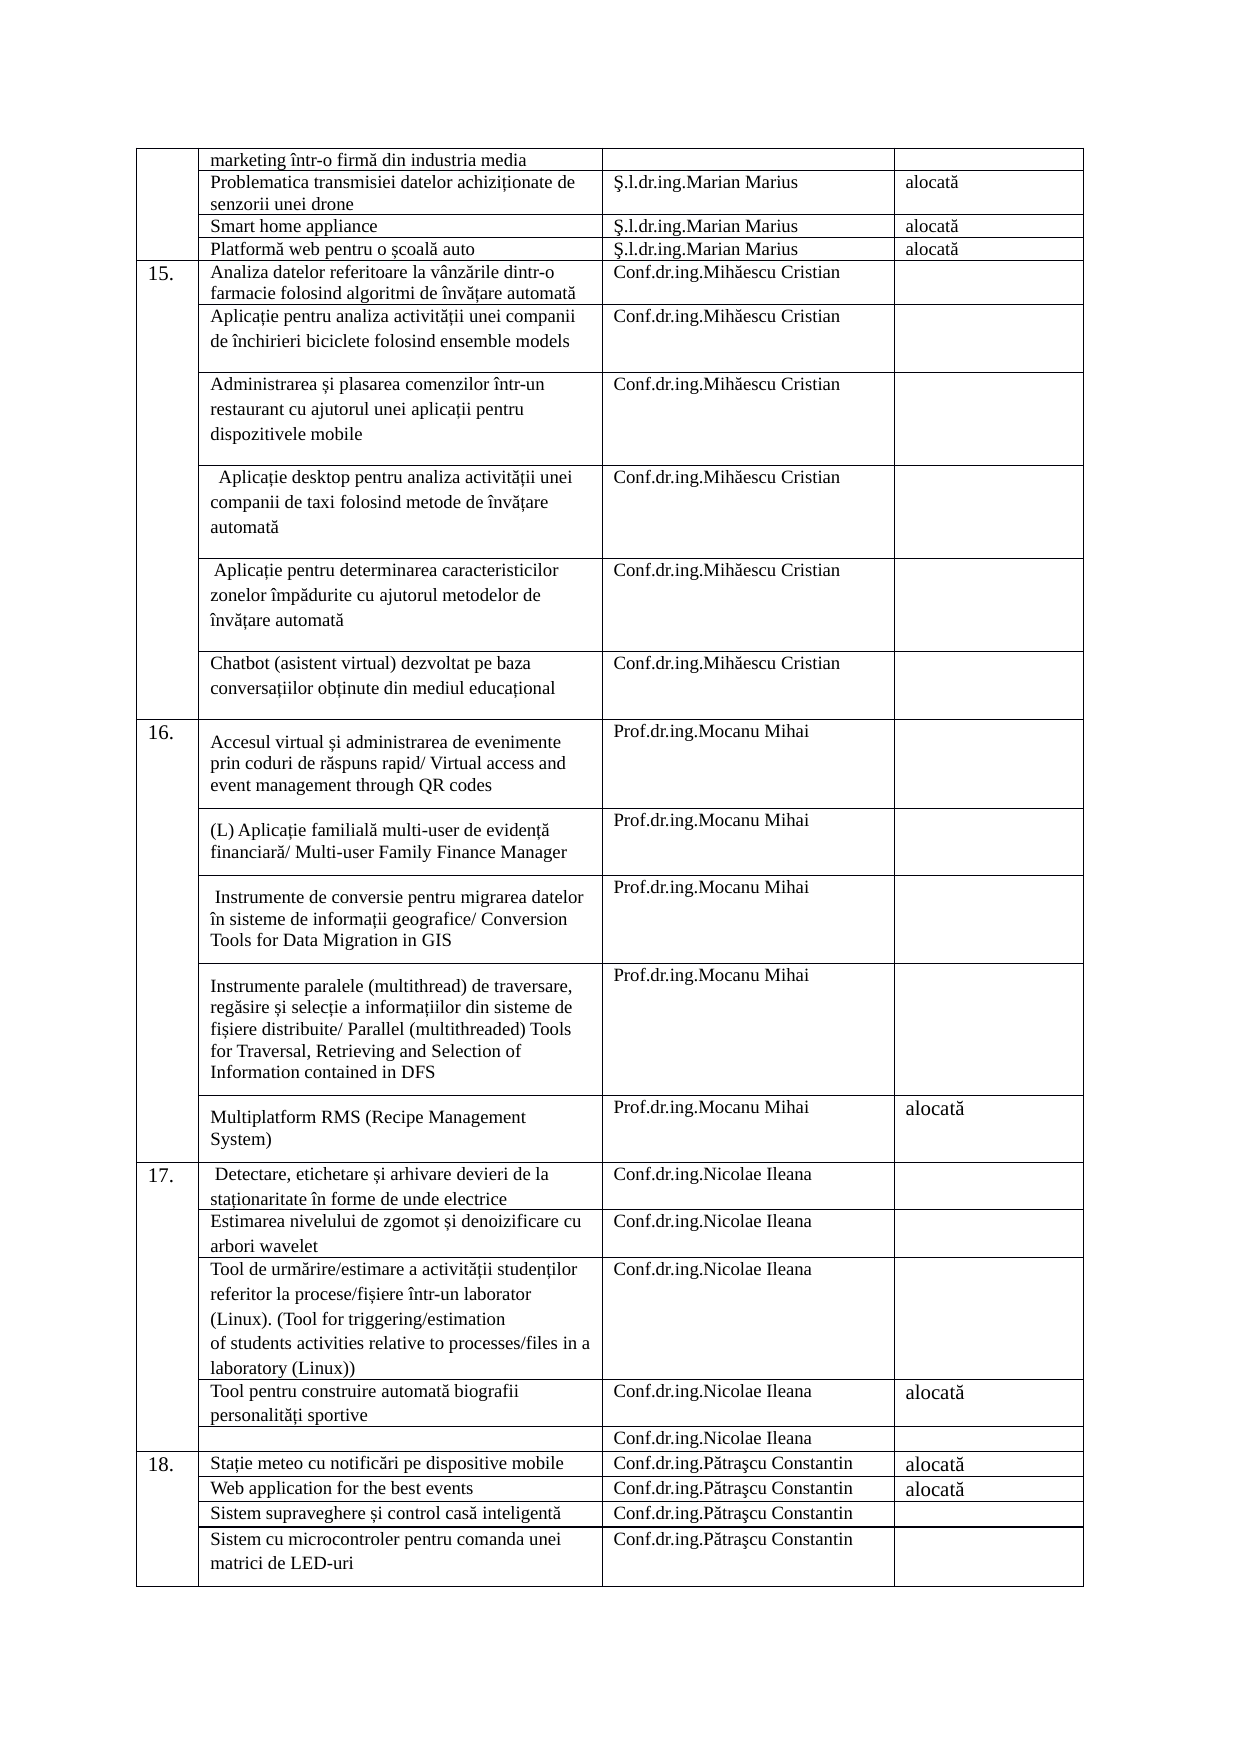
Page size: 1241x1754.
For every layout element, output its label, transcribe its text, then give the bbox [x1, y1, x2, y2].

table_cell Conf.dr.ing.Mihăescu Cristian [603, 261, 894, 304]
table_cell [199, 1427, 602, 1451]
table_cell Ş.l.dr.ing.Marian Marius [603, 238, 894, 259]
table_cell Conf.dr.ing.Pătraşcu Constantin [603, 1452, 894, 1476]
table_cell alocată [895, 1380, 1083, 1426]
table_cell [603, 149, 894, 170]
table_cell Prof.dr.ing.Mocanu Mihai [603, 809, 894, 875]
table_cell alocată [895, 171, 1083, 214]
table_cell [895, 373, 1083, 465]
table_cell Smart home appliance [199, 215, 602, 237]
table_cell 17. [137, 1163, 198, 1451]
table_cell Prof.dr.ing.Mocanu Mihai [603, 720, 894, 808]
table_cell Web application for the best events [199, 1477, 602, 1501]
table_cell Prof.dr.ing.Mocanu Mihai [603, 964, 894, 1095]
table_cell marketing într-o firmă din industria media [199, 149, 602, 170]
table_cell alocată [895, 215, 1083, 237]
table_cell [895, 1502, 1083, 1526]
table_cell Prof.dr.ing.Mocanu Mihai [603, 1096, 894, 1162]
table_cell [895, 1258, 1083, 1378]
table_cell Conf.dr.ing.Mihăescu Cristian [603, 373, 894, 465]
table_cell Conf.dr.ing.Nicolae Ileana [603, 1427, 894, 1451]
table_cell Conf.dr.ing.Mihăescu Cristian [603, 466, 894, 558]
table_cell Aplicație pentru determinarea caracteristicilor zonelor împădurite cu ajutorul metodelor de învățare automată [199, 559, 602, 651]
table_cell Instrumente de conversie pentru migrarea datelor în sisteme de informații geografice/ Conversion Tools for Data Migration in GIS [199, 876, 602, 963]
table_cell [895, 1163, 1083, 1209]
table_cell Ş.l.dr.ing.Marian Marius [603, 171, 894, 214]
table_cell 18. [137, 1452, 198, 1586]
table_cell Ş.l.dr.ing.Marian Marius [603, 215, 894, 237]
table_cell Problematica transmisiei datelor achiziționate de senzorii unei drone [199, 171, 602, 214]
table_cell [895, 720, 1083, 808]
table_cell Analiza datelor referitoare la vânzările dintr-o farmacie folosind algoritmi de învățare automată [199, 261, 602, 304]
table_cell Tool de urmărire/estimare a activității studenților referitor la procese/fișiere într-un laborator (Linux). (Tool for triggering/estimation of students activities relative to processes/files in a laboratory (Linux)) [199, 1258, 602, 1378]
table_cell [895, 149, 1083, 170]
table_cell [895, 1528, 1083, 1586]
table_cell Conf.dr.ing.Pătraşcu Constantin [603, 1502, 894, 1526]
table_cell Conf.dr.ing.Mihăescu Cristian [603, 305, 894, 372]
table_cell Chatbot (asistent virtual) dezvoltat pe baza conversațiilor obținute din mediul educațional [199, 652, 602, 719]
table_cell Aplicație pentru analiza activității unei companii de închirieri biciclete folosind ensemble models [199, 305, 602, 372]
table_cell [895, 809, 1083, 875]
table_cell 15. [137, 261, 198, 719]
table_cell Multiplatform RMS (Recipe Management System) [199, 1096, 602, 1162]
table_cell Accesul virtual și administrarea de evenimente prin coduri de răspuns rapid/ Virtual access and event management through QR codes [199, 720, 602, 808]
table_cell alocată [895, 238, 1083, 259]
table_cell Conf.dr.ing.Mihăescu Cristian [603, 652, 894, 719]
table_cell Conf.dr.ing.Nicolae Ileana [603, 1380, 894, 1426]
table_cell Conf.dr.ing.Pătraşcu Constantin [603, 1528, 894, 1586]
table_cell [895, 1427, 1083, 1451]
table_cell 16. [137, 720, 198, 1162]
table_cell Sistem cu microcontroler pentru comanda unei matrici de LED-uri [199, 1528, 602, 1586]
table_cell [895, 261, 1083, 304]
table_cell Instrumente paralele (multithread) de traversare, regăsire și selecție a informațiilor din sisteme de fișiere distribuite/ Parallel (multithreaded) Tools for Traversal, Retrieving and Selection of Information contained in DFS [199, 964, 602, 1095]
table_cell (L) Aplicație familială multi-user de evidență financiară/ Multi-user Family Finance Manager [199, 809, 602, 875]
table_cell [895, 305, 1083, 372]
table_cell Conf.dr.ing.Nicolae Ileana [603, 1258, 894, 1378]
table_cell [895, 1210, 1083, 1257]
table_cell [895, 652, 1083, 719]
table_cell Stație meteo cu notificări pe dispositive mobile [199, 1452, 602, 1476]
table_cell alocată [895, 1477, 1083, 1501]
table_cell [895, 876, 1083, 963]
table_cell [137, 149, 198, 259]
table_cell Administrarea și plasarea comenzilor într-un restaurant cu ajutorul unei aplicații pentru dispozitivele mobile [199, 373, 602, 465]
table_cell Sistem supraveghere și control casă inteligentă [199, 1502, 602, 1526]
table_cell Conf.dr.ing.Mihăescu Cristian [603, 559, 894, 651]
table_cell Aplicație desktop pentru analiza activității unei companii de taxi folosind metode de învățare automată [199, 466, 602, 558]
table_cell Conf.dr.ing.Nicolae Ileana [603, 1210, 894, 1257]
table_cell [895, 964, 1083, 1095]
table_cell [895, 559, 1083, 651]
table_cell [895, 466, 1083, 558]
table_cell Prof.dr.ing.Mocanu Mihai [603, 876, 894, 963]
table_cell alocată [895, 1452, 1083, 1476]
table_cell Conf.dr.ing.Nicolae Ileana [603, 1163, 894, 1209]
table_cell alocată [895, 1096, 1083, 1162]
table_cell Platformă web pentru o școală auto [199, 238, 602, 259]
table_cell Conf.dr.ing.Pătraşcu Constantin [603, 1477, 894, 1501]
